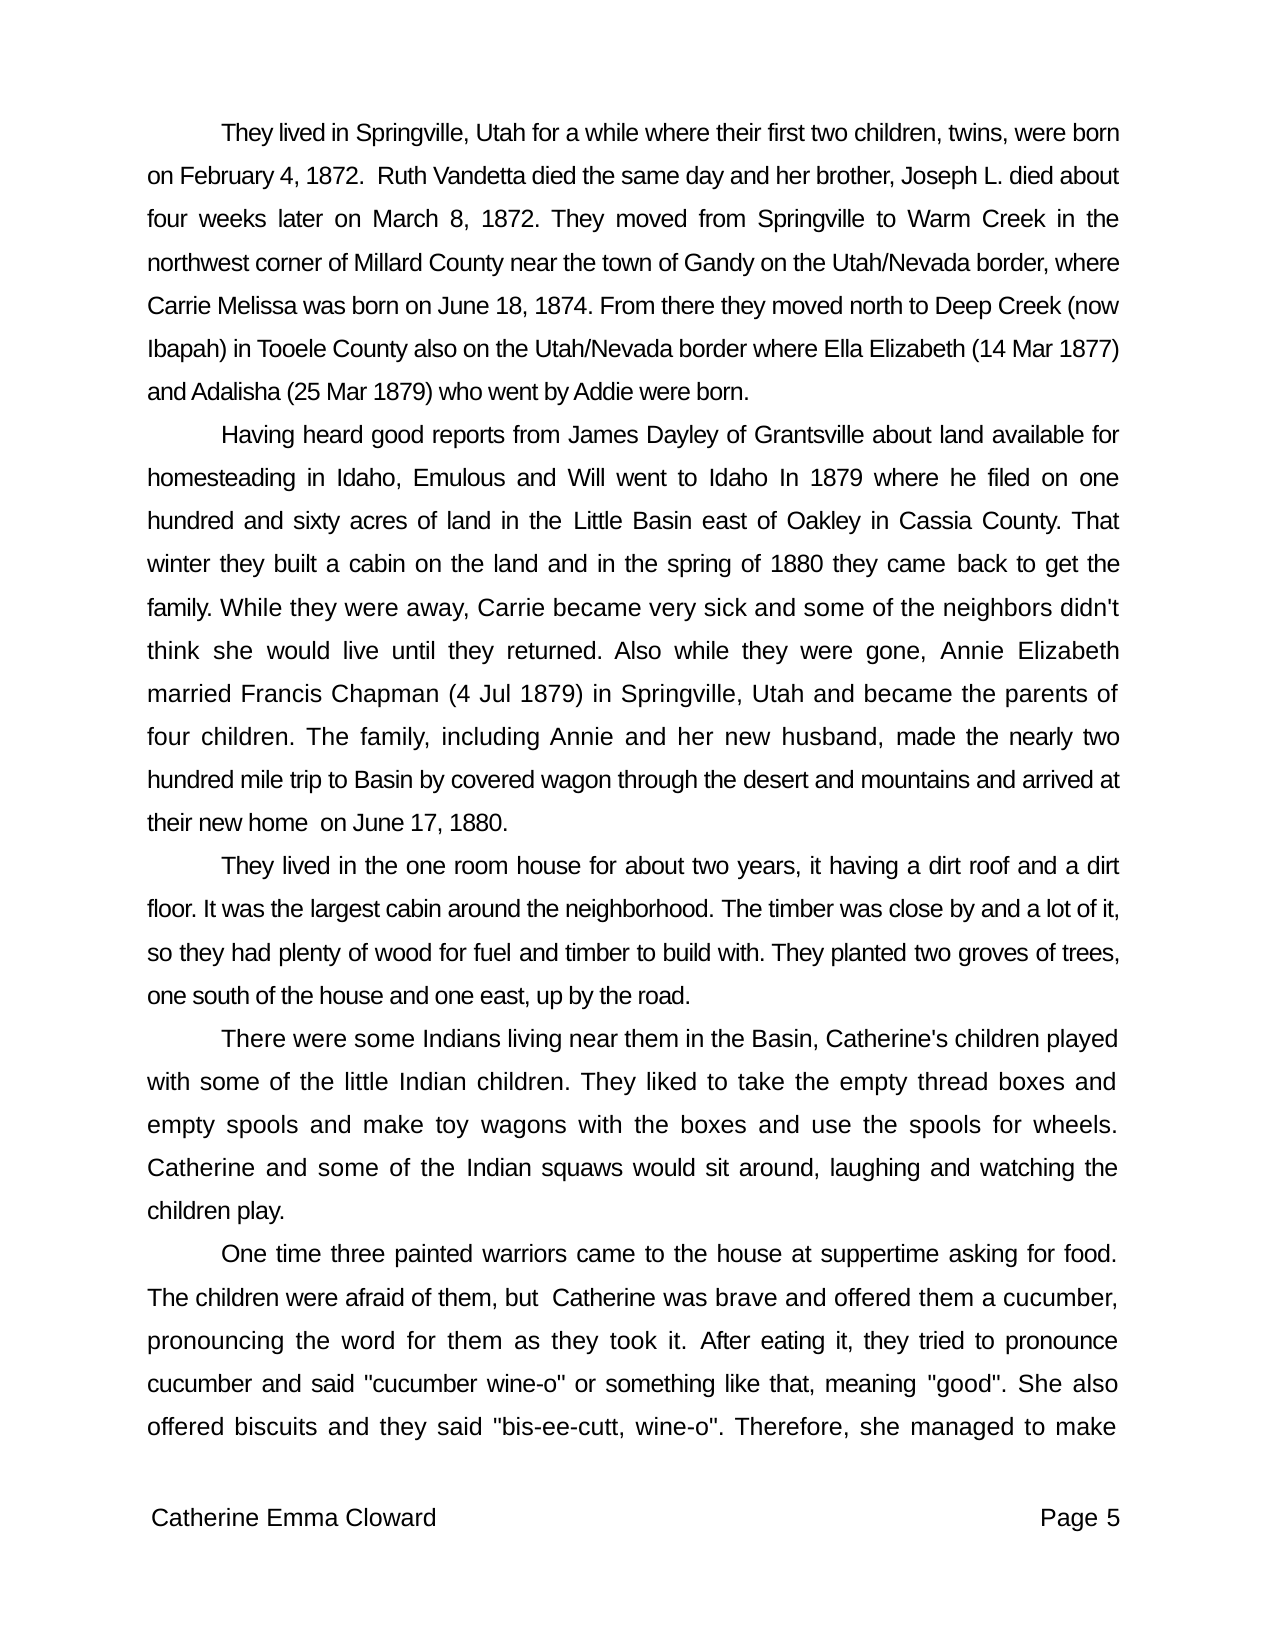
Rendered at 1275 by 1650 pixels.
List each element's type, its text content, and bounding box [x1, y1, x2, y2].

text There were some Indians living near them in the Basin, Catherine's children played with some of the little Indian children. They liked to take the empty thread boxes and empty spools and make toy wagons with the boxes and use the spools for wheels. Catherine and some of the Indian squaws would sit around, laughing and watching the children play. [147, 1024, 1119, 1225]
text They lived in Springville, Utah for a while where their first two children, twins, were born on February 4, 1872. Ruth Vandetta died the same day and her brother, Joseph L. died about four weeks later on March 8, 1872. They moved from Springville to Warm Creek in the northwest corner of Millard County near the town of Gandy on the Utah/Nevada border, where Carrie Melissa was born on June 18, 1874. From there they moved north to Deep Creek (now Ibapah) in Tooele County also on the Utah/Nevada border where Ella Elizabeth (14 Mar 1877) and Adalisha (25 Mar 1879) who went by Addie were born. [147, 118, 1120, 406]
text One time three painted warriors came to the house at suppertime asking for food. The children were afraid of them, but Catherine was brave and offered them a cucumber, pronouncing the word for them as they took it. After eating it, they tried to pronounce cucumber and said "cucumber wine-o" or something like that, meaning "good". She also offered biscuits and they said "bis-ee-cutt, wine-o". Therefore, she managed to make [147, 1239, 1119, 1441]
text Having heard good reports from James Dayley of Grantsville about land available for homesteading in Idaho, Emulous and Will went to Idaho In 1879 where he filed on one hundred and sixty acres of land in the Little Basin east of Oakley in Cassia County. That winter they built a cabin on the land and in the spring of 1880 they came back to get the family. While they were away, Carrie became very sick and some of the neighbors didn't think she would live until they returned. Also while they were gone, Annie Elizabeth married Francis Chapman (4 Jul 1879) in Springville, Utah and became the parents of four children. The family, including Annie and her new husband, made the nearly two hundred mile trip to Basin by covered wagon through the desert and mountains and arrived at their new home on June 17, 1880. [147, 420, 1120, 837]
text They lived in the one room house for about two years, it having a dirt roof and a dirt floor. It was the largest cabin around the neighborhood. The timber was close by and a lot of it, so they had plenty of wood for fuel and timber to build with. They planted two groves of trees, one south of the house and one east, up by the road. [147, 851, 1120, 1009]
